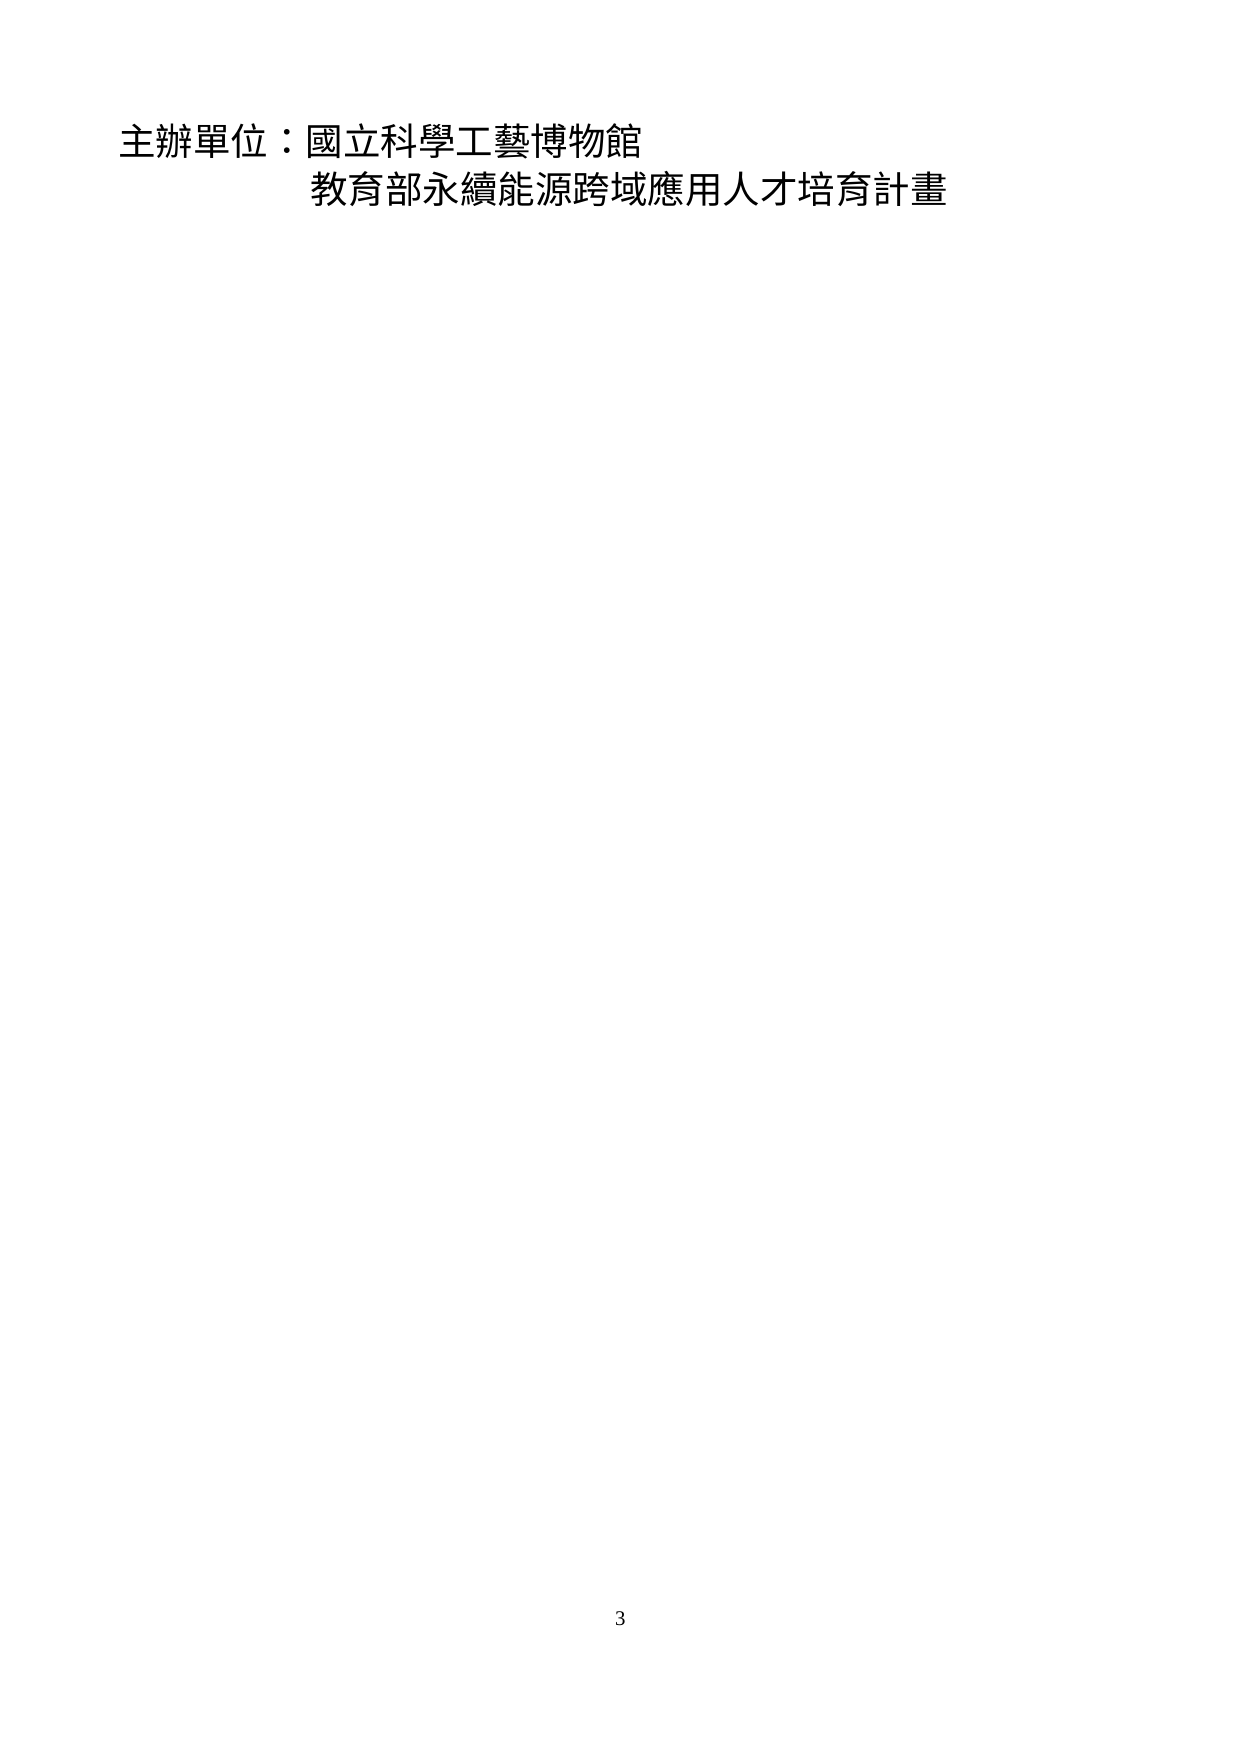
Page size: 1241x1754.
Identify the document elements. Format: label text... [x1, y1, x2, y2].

text 教育部永續能源跨域應用人才培育計畫 [280, 160, 1122, 214]
text 主辦單位：國立科學工藝博物館 [118, 97, 1122, 160]
